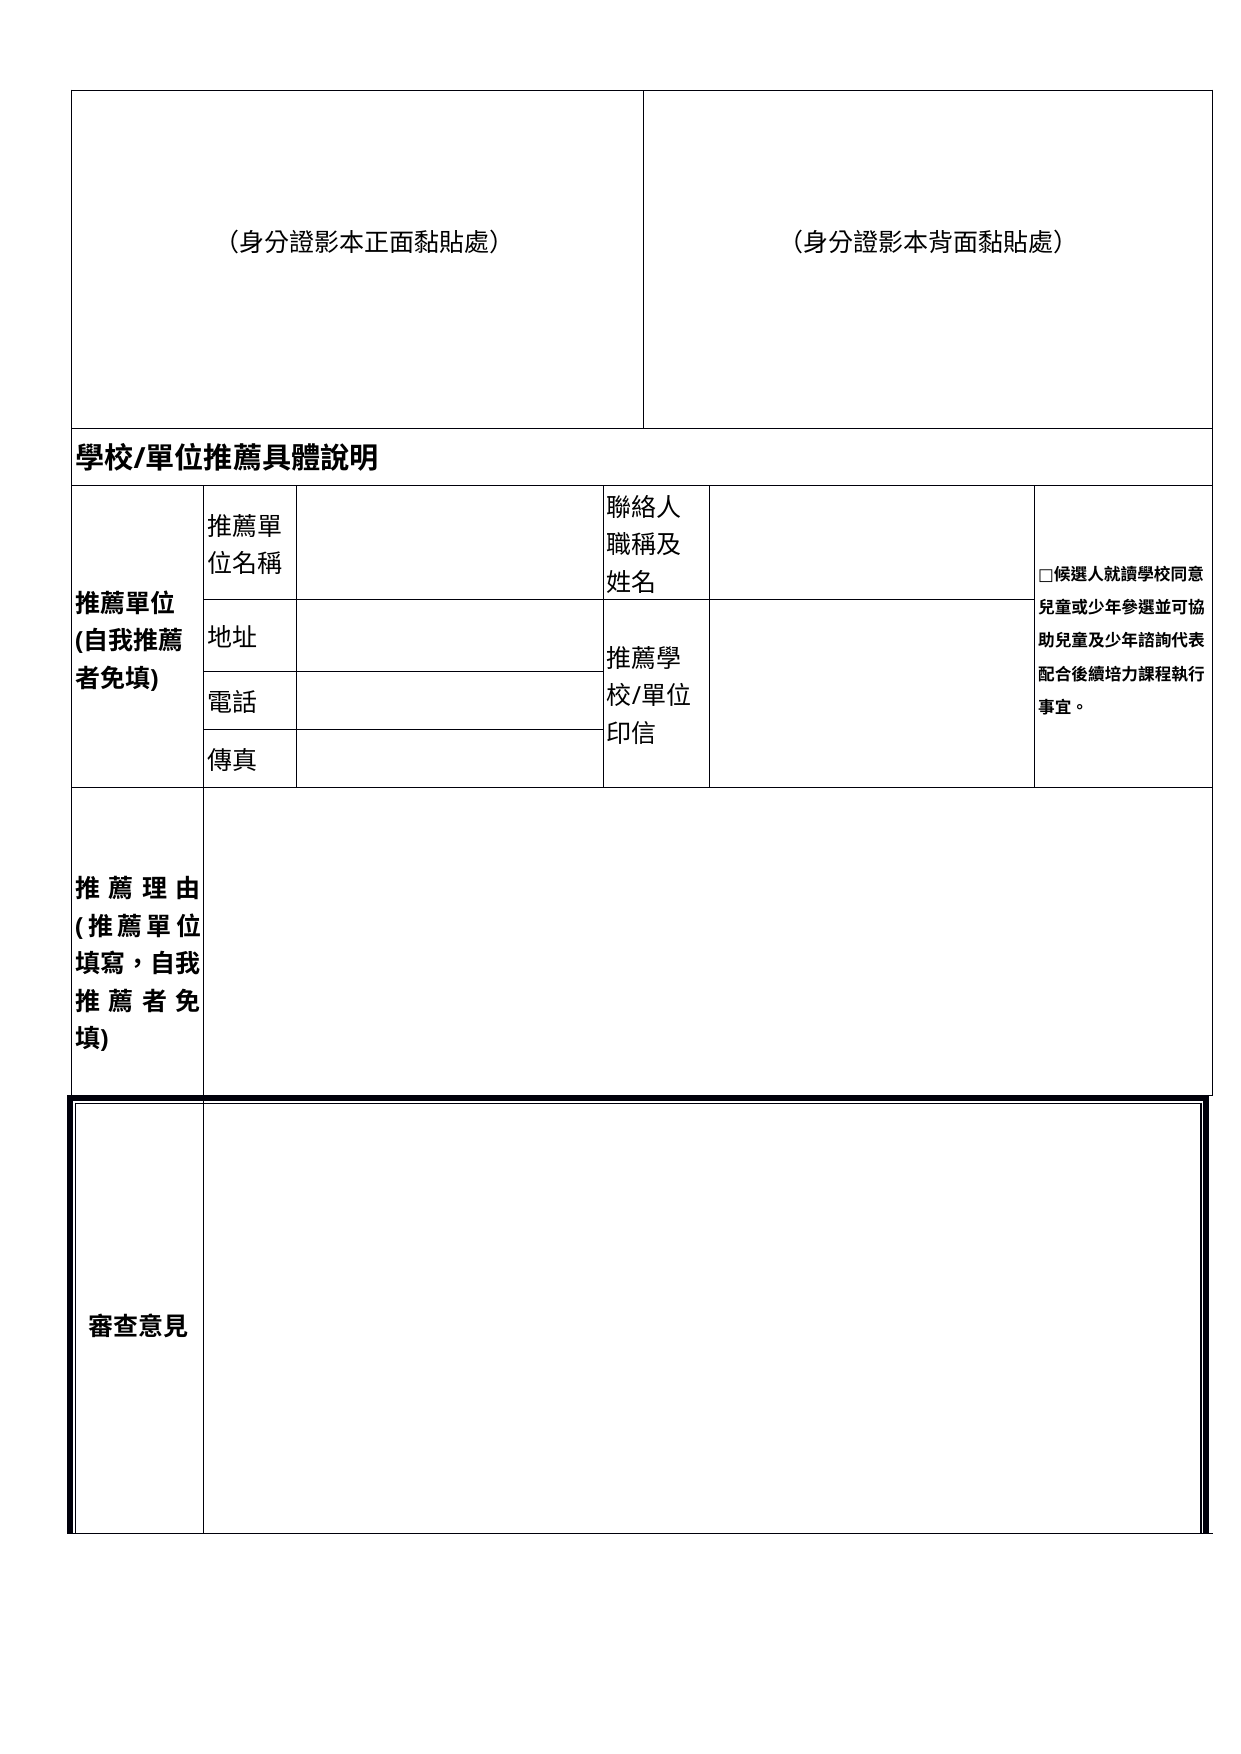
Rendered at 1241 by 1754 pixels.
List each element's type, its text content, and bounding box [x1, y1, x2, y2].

table_cell [297, 486, 603, 599]
table_cell [710, 600, 1034, 787]
table_cell [710, 486, 1034, 599]
table_cell 聯絡人職稱及姓名 [604, 486, 709, 599]
table_cell [297, 600, 603, 671]
table_cell [204, 788, 1212, 1095]
table_cell 傳真 [204, 730, 296, 787]
table_cell （身分證影本正面黏貼處） [72, 91, 643, 428]
table_cell 推薦理由(推薦單位填寫，自我推薦者免填) [72, 788, 203, 1095]
table_cell [297, 672, 603, 728]
table_cell 推薦單位名稱 [204, 486, 296, 599]
table_cell 推薦單位(自我推薦者免填) [72, 486, 203, 787]
table_cell 電話 [204, 672, 296, 728]
table_cell 推薦學 校/單位印信 [604, 600, 709, 787]
table_cell [297, 730, 603, 787]
table_cell （身分證影本背面黏貼處） [644, 91, 1212, 428]
table_cell 審查意見 [76, 1104, 203, 1533]
table_cell □候選人就讀學校同意兒童或少年參選並可協助兒童及少年諮詢代表配合後續培力課程執行事宜。 [1035, 486, 1212, 787]
table_cell 地址 [204, 600, 296, 671]
table_cell 學校/單位推薦具體說明 [72, 429, 1212, 485]
table_cell [204, 1104, 1200, 1533]
